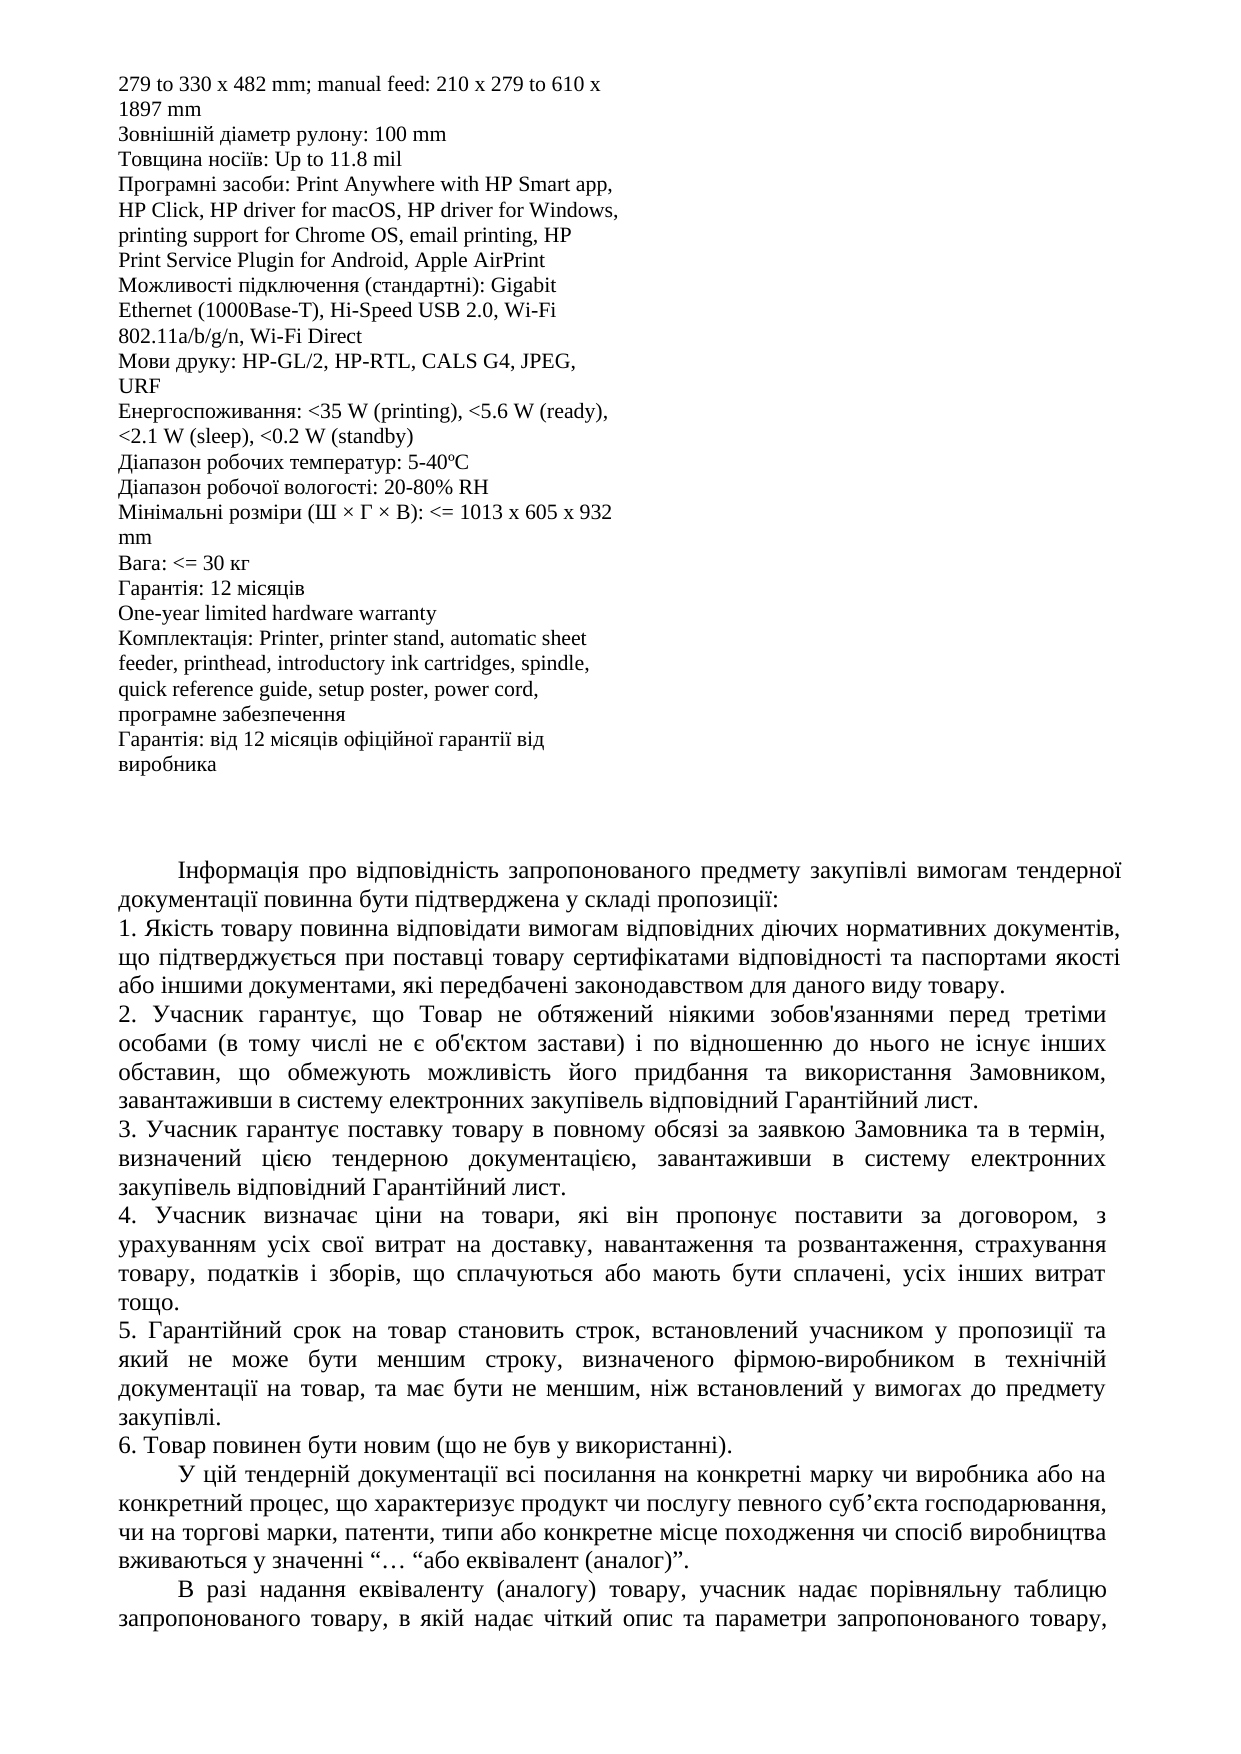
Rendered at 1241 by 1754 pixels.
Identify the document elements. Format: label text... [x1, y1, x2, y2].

text У цій тендерній документації всі посилання на конкретні марку чи виробника або на конкретний процес, що характеризує продукт чи послугу певного суб’єкта господарювання, чи на торгові марки, патенти, типи або конкретне місце походження чи спосіб виробництва вживаються у значенні “… “або еквівалент (аналог)”. [118, 1459, 1107, 1574]
list 4. Учасник визначає ціни на товари, які він пропонує поставити за договором, з урахуванням усіх свої витрат на доставку, навантаження та розвантаження, страхування товару, податків і зборів, що сплачуються або мають бути сплачені, усіх інших витрат тощо. [118, 1201, 1107, 1316]
list 6. Товар повинен бути новим (що не був у використанні). [118, 1431, 1107, 1459]
table_cell 279 to 330 x 482 mm; manual feed: 210 x 279 to 610 x 1897 mm Зовнішній діаметр рулону: 100 mm Товщина носіїв: Up to 11.8 mil Програмні засоби: Print Anywhere with HP Smart app, HP Click, HP driver for macOS, HP driver for Windows, printing support for Chrome OS, email printing, HP Print Service Plugin for Android, Apple AirPrint Можливості підключення (стандартні): Gigabit Ethernet (1000Base-T), Hi-Speed USB 2.0, Wi-Fi 802.11a/b/g/n, Wi-Fi Direct Мови друку: HP-GL/2, HP-RTL, CALS G4, JPEG, URF Енергоспоживання: <35 W (printing), <5.6 W (ready), <2.1 W (sleep), <0.2 W (standby) Діапазон робочих температур: 5-40ºC Діапазон робочої вологості: 20-80% RH Мінімальні розміри (Ш × Г × В): <= 1013 x 605 x 932 mm Вага: <= 30 кг Гарантія: 12 місяців One-year limited hardware warranty Комплектація: Printer, printer stand, automatic sheet feeder, printhead, introductory ink cartridges, spindle, quick reference guide, setup poster, power cord, програмне забезпечення Гарантія: від 12 місяців офіційної гарантії від виробника [118, 71, 620, 827]
table_cell [620, 71, 1122, 827]
text В разі надання еквіваленту (аналогу) товару, учасник надає порівняльну таблицю запропонованого товару, в якій надає чіткий опис та параметри запропонованого товару, [118, 1574, 1107, 1632]
list 3. Учасник гарантує поставку товару в повному обсязі за заявкою Замовника та в термін, визначений цією тендерною документацією, завантаживши в систему електронних закупівель відповідний Гарантійний лист. [118, 1114, 1107, 1201]
text Інформація про відповідність запропонованого предмету закупівлі вимогам тендерної документації повинна бути підтверджена у складі пропозиції: [118, 856, 1122, 913]
list 5. Гарантійний срок на товар становить строк, встановлений учасником у пропозиції та який не може бути меншим строку, визначеного фірмою-виробником в технічній документації на товар, та має бути не меншим, ніж встановлений у вимогах до предмету закупівлі. [118, 1316, 1107, 1431]
list 2. Учасник гарантує, що Товар не обтяжений ніякими зобов'язаннями перед третіми особами (в тому числі не є об'єктом застави) і по відношенню до нього не існує інших обставин, що обмежують можливість його придбання та використання Замовником, завантаживши в систему електронних закупівель відповідний Гарантійний лист. [118, 999, 1107, 1114]
list 1. Якість товару повинна відповідати вимогам відповідних діючих нормативних документів, що підтверджується при поставці товару сертифікатами відповідності та паспортами якості або іншими документами, які передбачені законодавством для даного виду товару. [118, 913, 1122, 999]
